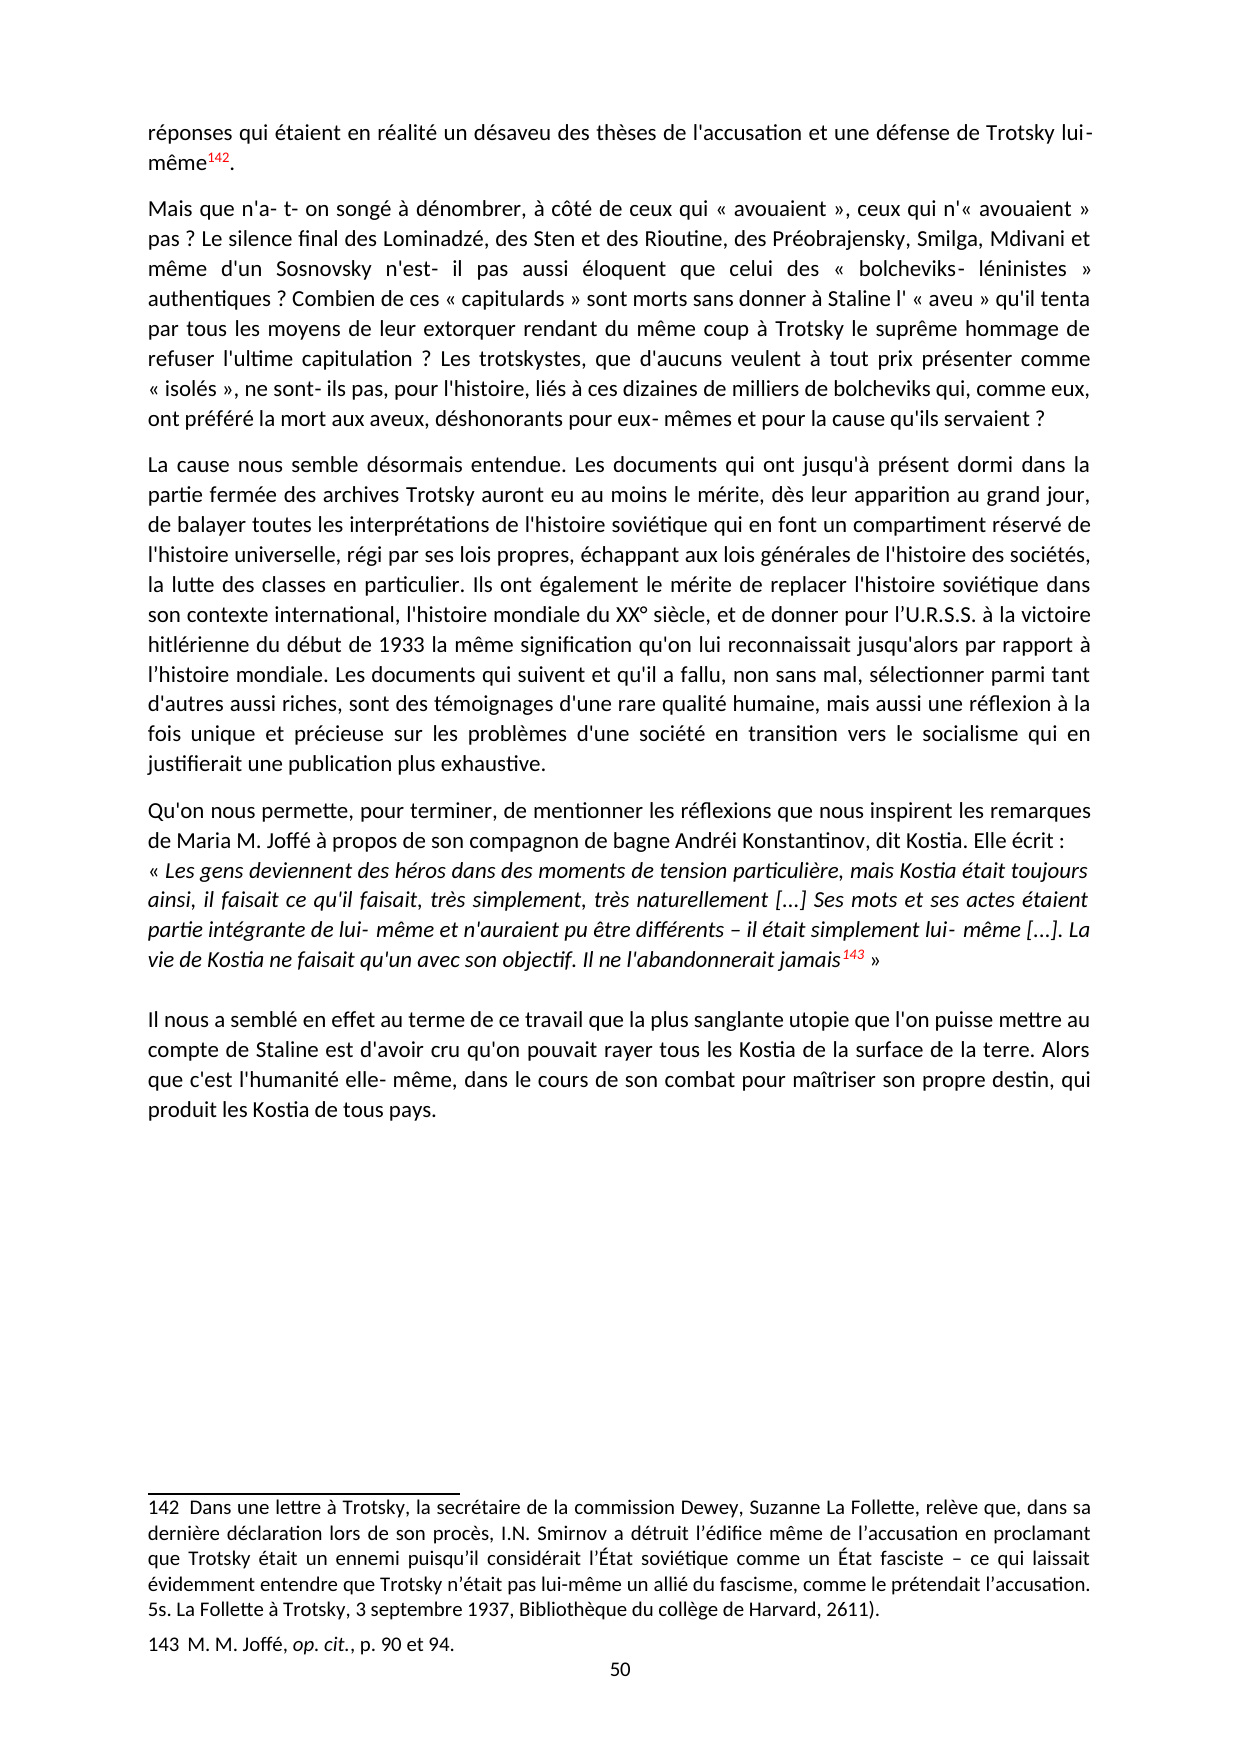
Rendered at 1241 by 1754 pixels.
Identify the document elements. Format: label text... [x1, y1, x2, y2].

text La cause nous semble désormais entendue. Les documents qui ont jusqu'à présent dormi dans la partie fermée des archives Trotsky auront eu au moins le mérite, dès leur apparition au grand jour, de balayer toutes les interprétations de l'histoire soviétique qui en font un compartiment réservé de l'histoire universelle, régi par ses lois propres, échappant aux lois générales de l'histoire des sociétés, la lutte des classes en particulier. Ils ont également le mérite de replacer l'histoire soviétique dans son contexte international, l'histoire mondiale du XX° siècle, et de donner pour l’U.R.S.S. à la victoire hitlérienne du début de 1933 la même signification qu'on lui reconnaissait jusqu'alors par rapport à l’histoire mondiale. Les documents qui suivent et qu'il a fallu, non sans mal, sélectionner parmi tant d'autres aussi riches, sont des témoignages d'une rare qualité humaine, mais aussi une réflexion à la fois unique et précieuse sur les problèmes d'une société en transition vers le socialisme qui en justifierait une publication plus exhaustive. [148, 450, 1093, 777]
text « Les gens deviennent des héros dans des moments de tension particulière, mais Kostia était toujours ainsi, il faisait ce qu'il faisait, très simplement, très naturellement [...] Ses mots et ses actes étaient partie intégrante de lui‑ même et n'auraient pu être différents – il était simplement lui‑ même [...]. La vie de Kostia ne faisait qu'un avec son objectif. Il ne l'abandonnerait jamais » [148, 856, 1093, 973]
text Qu'on nous permette, pour terminer, de mentionner les réflexions que nous inspirent les remarques de Maria M. Joffé à propos de son compagnon de bagne Andréi Konstantinov, dit Kostia. Elle écrit : [148, 796, 1093, 854]
text Il nous a semblé en effet au terme de ce travail que la plus sanglante utopie que l'on puisse mettre au compte de Staline est d'avoir cru qu'on pouvait rayer tous les Kostia de la surface de la terre. Alors que c'est l'humanité elle‑ même, dans le cours de son combat pour maîtriser son propre destin, qui produit les Kostia de tous pays. [148, 1005, 1093, 1123]
text Dans une lettre à Trotsky, la secrétaire de la commission Dewey, Suzanne La Follette, relève que, dans sa dernière déclaration lors de son procès, I.N. Smirnov a détruit l’édifice même de l’accusation en proclamant que Trotsky était un ennemi puisqu’il considérait l’État soviétique comme un État fasciste – ce qui laissait évidemment entendre que Trotsky n’était pas lui-même un allié du fascisme, comme le prétendait l’accusation. 5s. La Follette à Trotsky, 3 septembre 1937, Bibliothèque du collège de Harvard, 2611). [148, 1494, 1093, 1622]
text réponses qui étaient en réalité un désaveu des thèses de l'accusation et une défense de Trotsky lui‑ même. [148, 118, 1093, 176]
text M. M. Joffé, op. cit., p. 90 et 94. [148, 1631, 1093, 1656]
text Mais que n'a‑ t‑ on songé à dénombrer, à côté de ceux qui « avouaient », ceux qui n'« avouaient » pas ? Le silence final des Lominadzé, des Sten et des Rioutine, des Préobrajensky, Smilga, Mdivani et même d'un Sosnovsky n'est‑ il pas aussi éloquent que celui des « bolcheviks‑ léninistes » authentiques ? Combien de ces « capitulards » sont morts sans donner à Staline l' « aveu » qu'il tenta par tous les moyens de leur extorquer rendant du même coup à Trotsky le suprême hommage de refuser l'ultime capitulation ? Les trotskystes, que d'aucuns veulent à tout prix présenter comme « isolés », ne sont‑ ils pas, pour l'histoire, liés à ces dizaines de milliers de bolcheviks qui, comme eux, ont préféré la mort aux aveux, déshonorants pour eux‑ mêmes et pour la cause qu'ils servaient ? [148, 194, 1093, 432]
